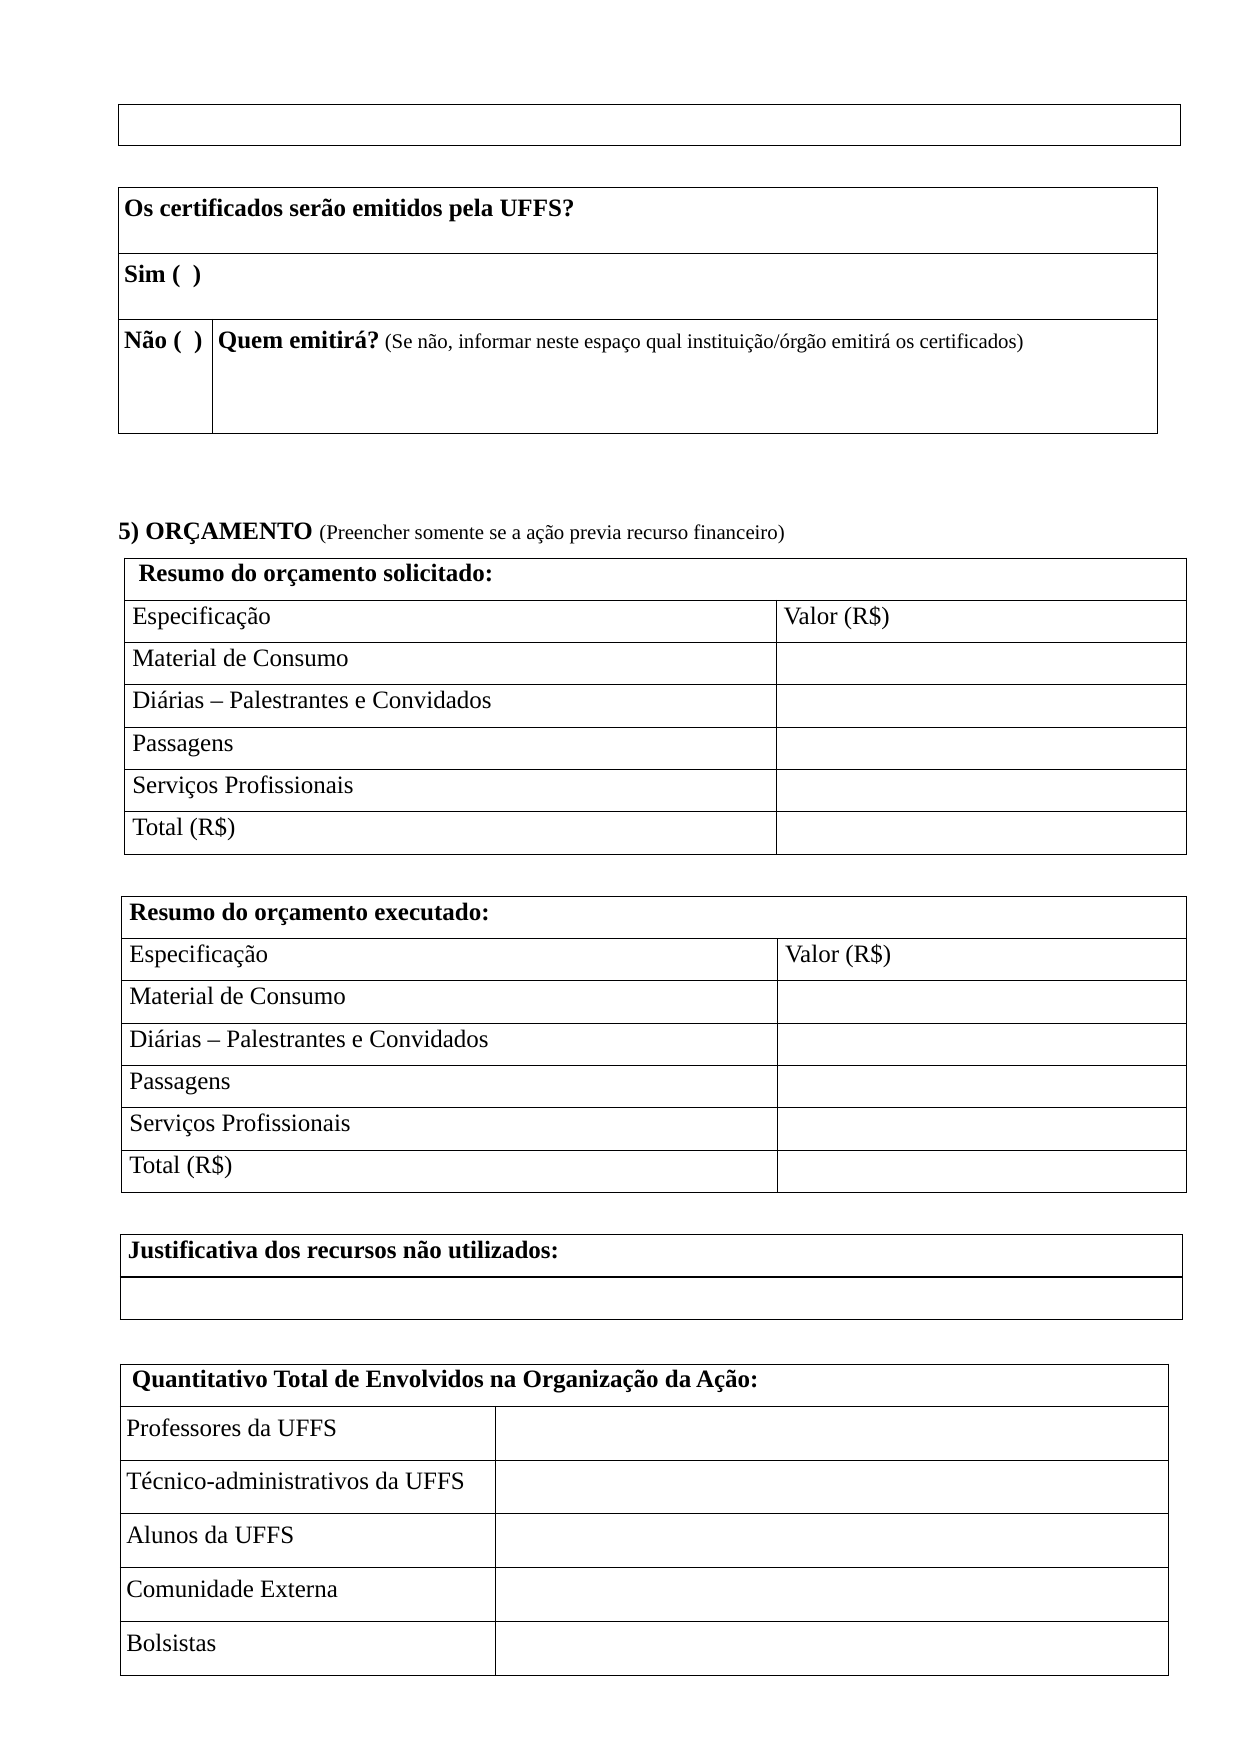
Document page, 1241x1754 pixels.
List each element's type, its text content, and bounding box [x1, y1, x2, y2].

table_cell [121, 1278, 1182, 1319]
table_cell Professores da UFFS [121, 1407, 495, 1459]
table_cell Especificação [122, 939, 777, 980]
table_header Resumo do orçamento solicitado: [125, 559, 1186, 600]
table_header Quantitativo Total de Envolvidos na Organização da Ação: [121, 1365, 1168, 1406]
table_cell [777, 685, 1186, 727]
table_cell [778, 1151, 1186, 1192]
table_header Os certificados serão emitidos pela UFFS? [119, 188, 1157, 253]
table_cell [777, 728, 1186, 769]
text 5) ORÇAMENTO (Preencher somente se a ação previa recurso financeiro) [118, 516, 1158, 545]
table_cell Diárias – Palestrantes e Convidados [122, 1024, 777, 1065]
table_header Justificativa dos recursos não utilizados: [121, 1235, 1182, 1276]
table_cell Quem emitirá? (Se não, informar neste espaço qual instituição/órgão emitirá os certificados) [213, 320, 1157, 433]
table_cell [496, 1568, 1168, 1621]
table_cell [777, 770, 1186, 811]
table_cell Especificação [125, 601, 776, 642]
table_cell [777, 643, 1186, 684]
table_cell Total (R$) [125, 812, 776, 853]
table_cell [778, 1024, 1186, 1065]
table_cell Total (R$) [122, 1151, 777, 1192]
table_cell [777, 812, 1186, 853]
table_cell Material de Consumo [122, 981, 777, 1023]
table_cell Valor (R$) [778, 939, 1186, 980]
table_cell Técnico-administrativos da UFFS [121, 1461, 495, 1513]
table_cell [119, 105, 1180, 145]
table_cell [496, 1622, 1168, 1674]
table_cell Valor (R$) [777, 601, 1186, 642]
table_cell [778, 1066, 1186, 1107]
table_cell [496, 1461, 1168, 1513]
table_cell Material de Consumo [125, 643, 776, 684]
table_cell Comunidade Externa [121, 1568, 495, 1621]
table_cell [496, 1407, 1168, 1459]
table_cell [778, 1108, 1186, 1149]
table_cell [778, 981, 1186, 1023]
table_cell [496, 1514, 1168, 1567]
table_cell Diárias – Palestrantes e Convidados [125, 685, 776, 727]
table_cell Bolsistas [121, 1622, 495, 1674]
table_cell Não ( ) [119, 320, 212, 433]
table_cell Passagens [125, 728, 776, 769]
table_cell Sim ( ) [119, 254, 1157, 319]
table_cell Passagens [122, 1066, 777, 1107]
table_cell Serviços Profissionais [125, 770, 776, 811]
table_cell Alunos da UFFS [121, 1514, 495, 1567]
table_cell Serviços Profissionais [122, 1108, 777, 1149]
table_header Resumo do orçamento executado: [122, 897, 1186, 938]
